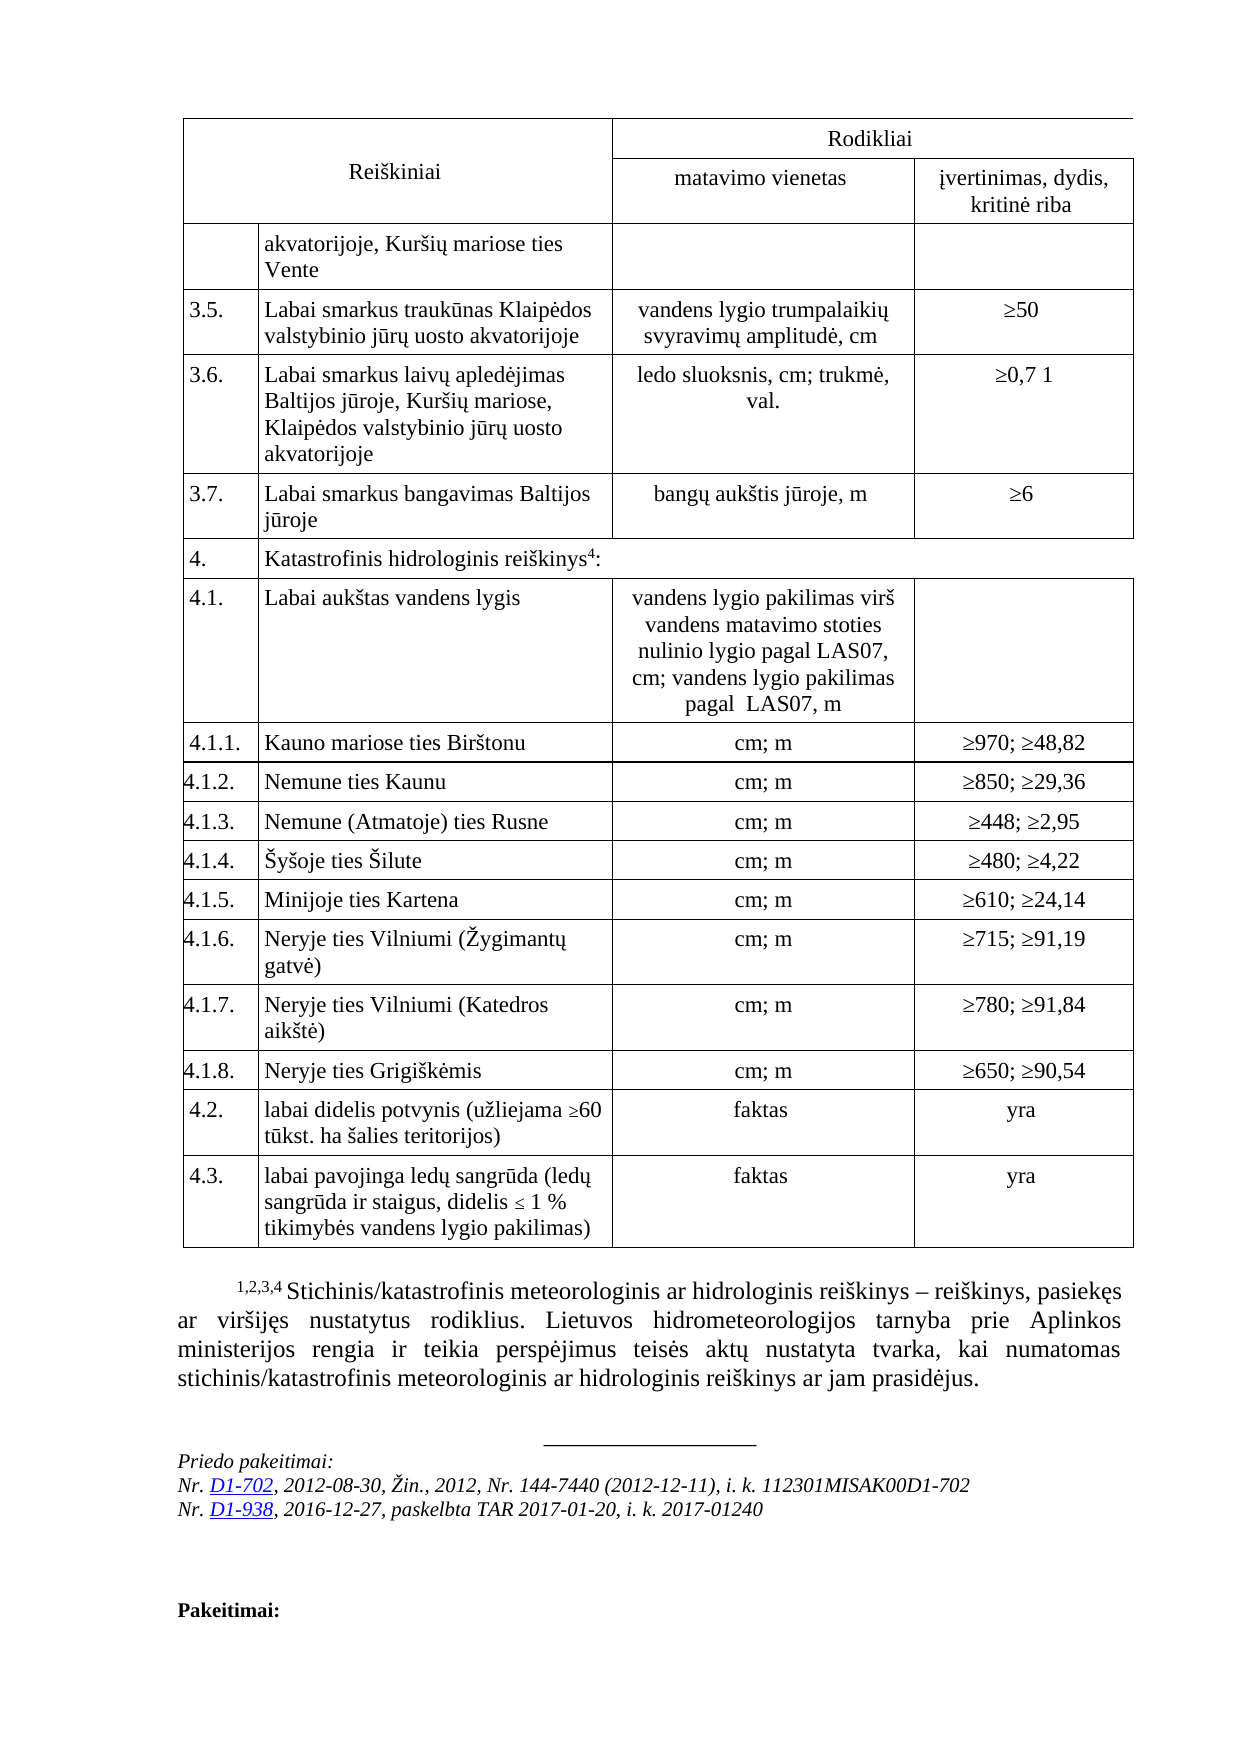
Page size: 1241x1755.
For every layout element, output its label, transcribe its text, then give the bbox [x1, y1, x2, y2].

table_cell cm; m [613, 920, 914, 984]
table_cell 3.6. [184, 355, 258, 473]
table_cell Šyšoje ties Šilute [259, 841, 612, 879]
table_cell cm; m [613, 841, 914, 879]
table_cell 3.5. [184, 290, 258, 354]
table_cell matavimo vienetas [613, 159, 914, 223]
table_cell ≥610; ≥24,14 [915, 880, 1133, 918]
table_cell ≥715; ≥91,19 [915, 920, 1133, 984]
table_cell Neryje ties Vilniumi (Katedros aikštė) [259, 985, 612, 1050]
table_cell Labai smarkus bangavimas Baltijos jūroje [259, 474, 612, 538]
table_cell cm; m [613, 723, 914, 761]
table_cell cm; m [613, 763, 914, 801]
table_cell Neryje ties Grigiškėmis [259, 1051, 612, 1089]
table_cell cm; m [613, 802, 914, 840]
table_cell faktas [613, 1090, 914, 1155]
table_cell 4.1.3. [184, 802, 258, 840]
table_cell yra [915, 1090, 1133, 1155]
table_cell ≥970; ≥48,82 [915, 723, 1133, 761]
table_cell [613, 224, 914, 289]
table_cell Labai aukštas vandens lygis [259, 579, 612, 722]
table_cell ≥480; ≥4,22 [915, 841, 1133, 879]
table_cell 4.1. [184, 579, 258, 722]
table_cell cm; m [613, 985, 914, 1050]
table_cell labai didelis potvynis (užliejama ≥60 tūkst. ha šalies teritorijos) [259, 1090, 612, 1155]
table_cell 4.2. [184, 1090, 258, 1155]
table_cell Minijoje ties Kartena [259, 880, 612, 918]
table_cell Nemune ties Kaunu [259, 763, 612, 801]
table_cell bangų aukštis jūroje, m [613, 474, 914, 538]
table_cell ≥448; ≥2,95 [915, 802, 1133, 840]
table_cell 4. [184, 539, 258, 577]
table_cell [184, 224, 258, 289]
table_cell 4.1.4. [184, 841, 258, 879]
table_cell vandens lygio pakilimas virš vandens matavimo stoties nulinio lygio pagal LAS07, cm; vandens lygio pakilimas pagal LAS07, m [613, 579, 914, 722]
text Nr. D1-702, 2012-08-30, Žin., 2012, Nr. 144-7440 (2012-12-11), i. k. 112301MISAK00D1-702 [177, 1473, 1122, 1497]
table_cell yra [915, 1156, 1133, 1247]
table_cell ≥50 [915, 290, 1133, 354]
table_cell Neryje ties Vilniumi (Žygimantų gatvė) [259, 920, 612, 984]
table_cell ledo sluoksnis, cm; trukmė, val. [613, 355, 914, 473]
table_cell Labai smarkus traukūnas Klaipėdos valstybinio jūrų uosto akvatorijoje [259, 290, 612, 354]
table_cell ≥780; ≥91,84 [915, 985, 1133, 1050]
table_header Reiškiniai [184, 119, 612, 223]
table_cell 4.1.5. [184, 880, 258, 918]
table_cell 4.1.1. [184, 723, 258, 761]
text 1,2,3,4 Stichinis/katastrofinis meteorologinis ar hidrologinis reiškinys – reiškinys, pasiekęs ar viršijęs nustatytus rodiklius. Lietuvos hidrometeorologijos tarnyba prie Aplinkos ministerijos rengia ir teikia perspėjimus teisės aktų nustatyta tvarka, kai numatomas stichinis/katastrofinis meteorologinis ar hidrologinis reiškinys ar jam prasidėjus. [177, 1276, 1122, 1391]
table_cell 3.7. [184, 474, 258, 538]
table_cell 4.1.7. [184, 985, 258, 1050]
table_cell 4.1.8. [184, 1051, 258, 1089]
table_cell Nemune (Atmatoje) ties Rusne [259, 802, 612, 840]
table_cell 4.3. [184, 1156, 258, 1247]
table_cell akvatorijoje, Kuršių mariose ties Vente [259, 224, 612, 289]
text _________________ [177, 1420, 1122, 1449]
table_cell labai pavojinga ledų sangrūda (ledų sangrūda ir staigus, didelis ≤ 1 % tikimybės vandens lygio pakilimas) [259, 1156, 612, 1247]
table_cell ≥0,7 1 [915, 355, 1133, 473]
table_cell faktas [613, 1156, 914, 1247]
text Pakeitimai: [177, 1598, 1122, 1622]
table_header Rodikliai [613, 119, 1133, 157]
table_cell Katastrofinis hidrologinis reiškinys4: [259, 539, 1133, 577]
table_cell ≥6 [915, 474, 1133, 538]
table_cell ≥650; ≥90,54 [915, 1051, 1133, 1089]
text Priedo pakeitimai: [177, 1449, 1122, 1473]
table_cell cm; m [613, 880, 914, 918]
text Nr. D1-938, 2016-12-27, paskelbta TAR 2017-01-20, i. k. 2017-01240 [177, 1497, 1122, 1521]
table_cell Kauno mariose ties Birštonu [259, 723, 612, 761]
table_cell įvertinimas, dydis, kritinė riba [915, 159, 1133, 223]
table_cell [915, 579, 1133, 722]
table_cell Labai smarkus laivų apledėjimas Baltijos jūroje, Kuršių mariose, Klaipėdos valstybinio jūrų uosto akvatorijoje [259, 355, 612, 473]
table_cell vandens lygio trumpalaikių svyravimų amplitudė, cm [613, 290, 914, 354]
table_cell 4.1.2. [184, 763, 258, 801]
table_cell 4.1.6. [184, 920, 258, 984]
table_cell ≥850; ≥29,36 [915, 763, 1133, 801]
table_cell cm; m [613, 1051, 914, 1089]
table_cell [915, 224, 1133, 289]
